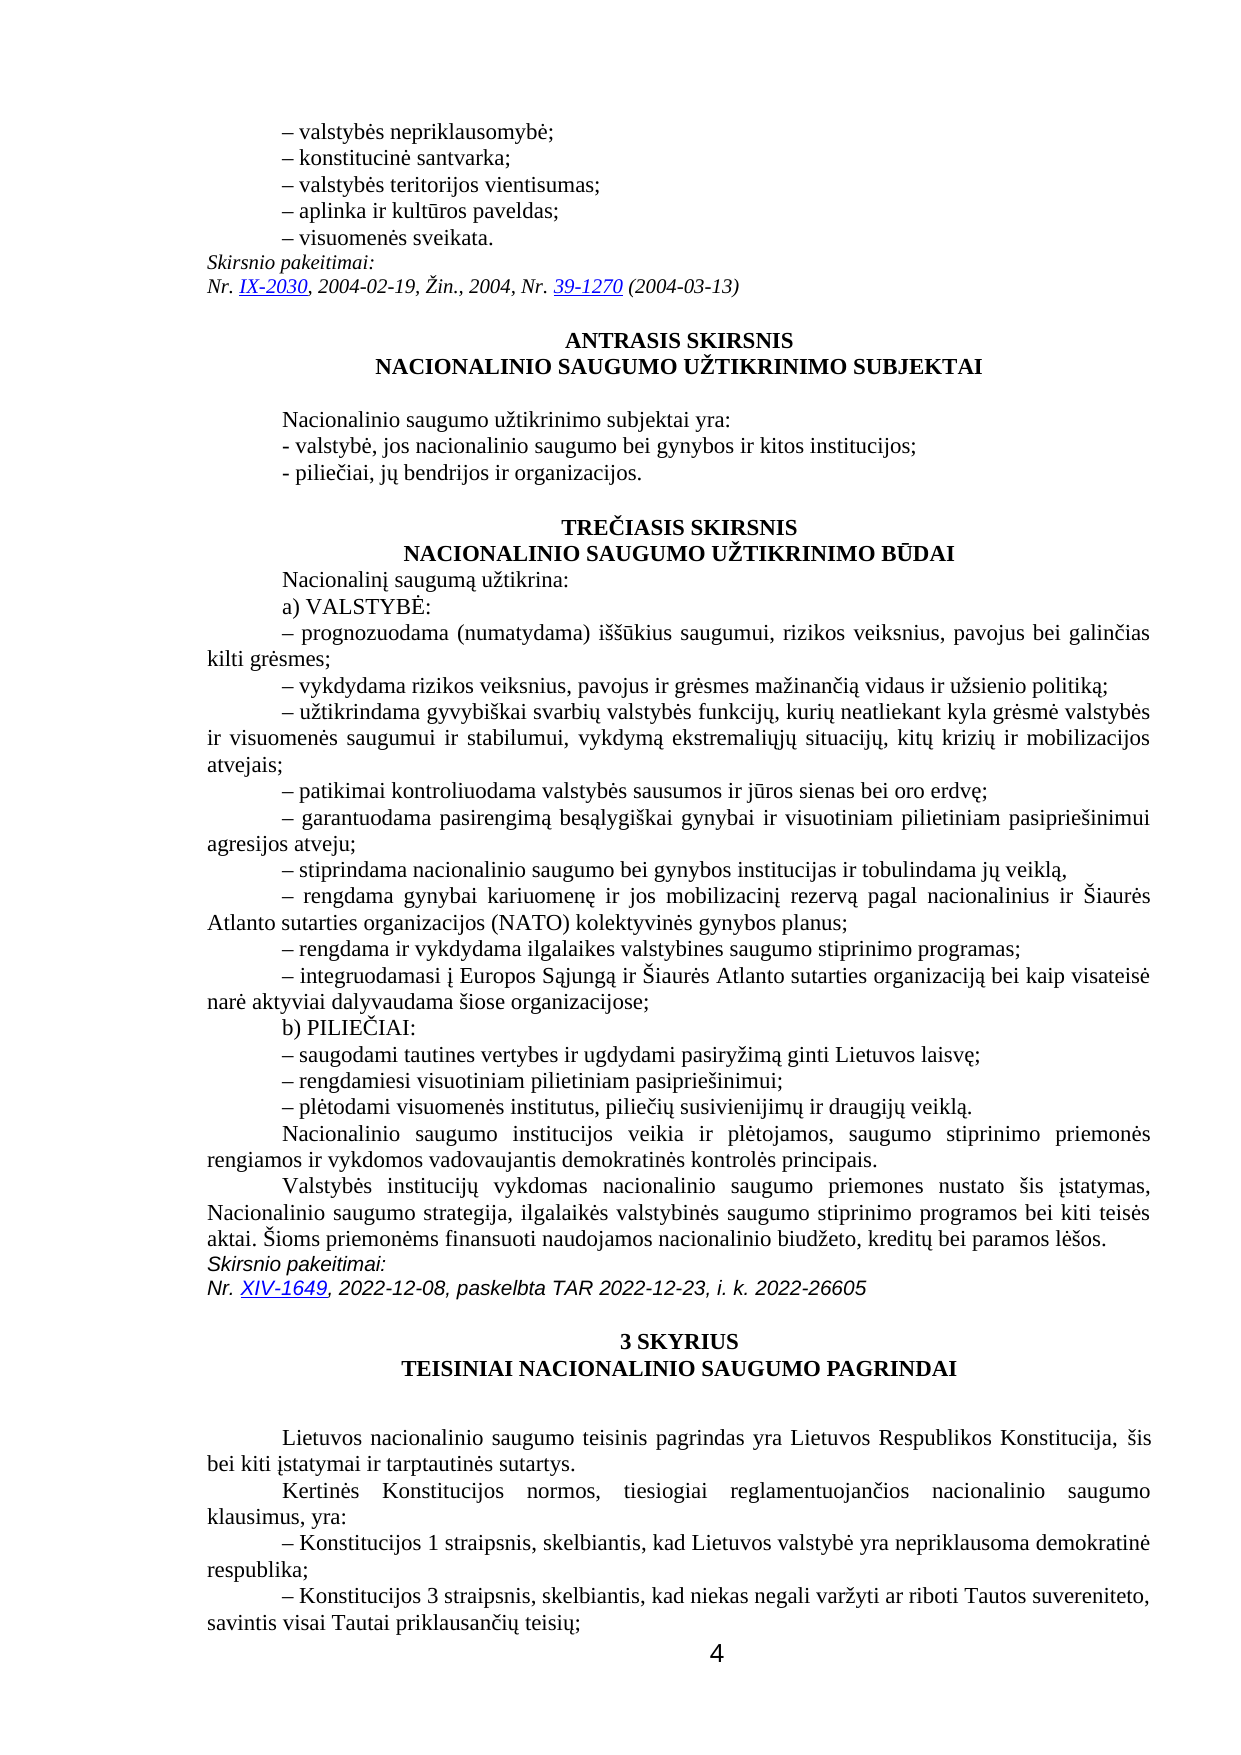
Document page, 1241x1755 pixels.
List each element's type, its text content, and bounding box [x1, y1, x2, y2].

text – Konstitucijos 1 straipsnis, skelbiantis, kad Lietuvos valstybė yra nepriklausoma demokratinė respublika; [207, 1529, 1152, 1582]
text Skirsnio pakeitimai: [207, 250, 1152, 274]
text NACIONALINIO SAUGUMO UŽTIKRINIMO SUBJEKTAI [207, 353, 1152, 379]
text Nacionalinio saugumo užtikrinimo subjektai yra: [207, 406, 1152, 432]
text Kertinės Konstitucijos normos, tiesiogiai reglamentuojančios nacionalinio saugumo klausimus, yra: [207, 1477, 1152, 1529]
text – rengdama gynybai kariuomenę ir jos mobilizacinį rezervą pagal nacionalinius ir Šiaurės Atlanto sutarties organizacijos (NATO) kolektyvinės gynybos planus; [207, 883, 1152, 935]
text b) PILIEČIAI: [207, 1014, 1152, 1041]
text – garantuodama pasirengimą besąlygiškai gynybai ir visuotiniam pilietiniam pasipriešinimui agresijos atveju; [207, 803, 1152, 856]
text – aplinka ir kultūros paveldas; [207, 197, 1152, 223]
text - valstybė, jos nacionalinio saugumo bei gynybos ir kitos institucijos; [207, 432, 1152, 458]
text TREČIASIS SKIRSNIS [207, 514, 1152, 540]
text – integruodamasi į Europos Sąjungą ir Šiaurės Atlanto sutarties organizaciją bei kaip visateisė narė aktyviai dalyvaudama šiose organizacijose; [207, 962, 1152, 1014]
text – plėtodami visuomenės institutus, piliečių susivienijimų ir draugijų veiklą. [207, 1093, 1152, 1120]
text a) VALSTYBĖ: [207, 593, 1152, 619]
text Skirsnio pakeitimai: [207, 1252, 1152, 1276]
text – saugodami tautines vertybes ir ugdydami pasiryžimą ginti Lietuvos laisvę; [207, 1041, 1152, 1067]
text – valstybės teritorijos vientisumas; [207, 171, 1152, 197]
text Valstybės institucijų vykdomas nacionalinio saugumo priemones nustato šis įstatymas, Nacionalinio saugumo strategija, ilgalaikės valstybinės saugumo stiprinimo programos bei kiti teisės aktai. Šioms priemonėms finansuoti naudojamos nacionalinio biudžeto, kreditų bei paramos lėšos. [207, 1172, 1152, 1252]
text – patikimai kontroliuodama valstybės sausumos ir jūros sienas bei oro erdvę; [207, 777, 1152, 803]
text Nacionalinio saugumo institucijos veikia ir plėtojamos, saugumo stiprinimo priemonės rengiamos ir vykdomos vadovaujantis demokratinės kontrolės principais. [207, 1120, 1152, 1172]
text Nr. IX-2030, 2004-02-19, Žin., 2004, Nr. 39-1270 (2004-03-13) [207, 274, 1152, 298]
text TEISINIAI NACIONALINIO SAUGUMO PAGRINDAI [207, 1354, 1152, 1381]
text AntrasIS skirsnis [207, 327, 1152, 353]
text – rengdamiesi visuotiniam pilietiniam pasipriešinimui; [207, 1067, 1152, 1093]
text – Konstitucijos 3 straipsnis, skelbiantis, kad niekas negali varžyti ar riboti Tautos suvereniteto, savintis visai Tautai priklausančių teisių; [207, 1582, 1152, 1635]
text – prognozuodama (numatydama) iššūkius saugumui, rizikos veiksnius, pavojus bei galinčias kilti grėsmes; [207, 619, 1152, 672]
text Lietuvos nacionalinio saugumo teisinis pagrindas yra Lietuvos Respublikos Konstitucija, šis bei kiti įstatymai ir tarptautinės sutartys. [207, 1424, 1152, 1477]
text Nr. XIV-1649, 2022-12-08, paskelbta TAR 2022-12-23, i. k. 2022-26605 [207, 1276, 1152, 1299]
text – stiprindama nacionalinio saugumo bei gynybos institucijas ir tobulindama jų veiklą, [207, 856, 1152, 883]
text – vykdydama rizikos veiksnius, pavojus ir grėsmes mažinančią vidaus ir užsienio politiką; [207, 672, 1152, 698]
text – valstybės nepriklausomybė; [207, 118, 1152, 144]
text – visuomenės sveikata. [207, 223, 1152, 250]
text Nacionalinį saugumą užtikrina: [207, 566, 1152, 593]
text - piliečiai, jų bendrijos ir organizacijos. [207, 458, 1152, 485]
text – užtikrindama gyvybiškai svarbių valstybės funkcijų, kurių neatliekant kyla grėsmė valstybės ir visuomenės saugumui ir stabilumui, vykdymą ekstremaliųjų situacijų, kitų krizių ir mobilizacijos atvejais; [207, 698, 1152, 777]
text 3 SKYRIUS [207, 1328, 1152, 1354]
text NACIONALINIO SAUGUMO UŽTIKRINIMO BŪDAI [207, 540, 1152, 566]
text – konstitucinė santvarka; [207, 144, 1152, 171]
text – rengdama ir vykdydama ilgalaikes valstybines saugumo stiprinimo programas; [207, 935, 1152, 962]
